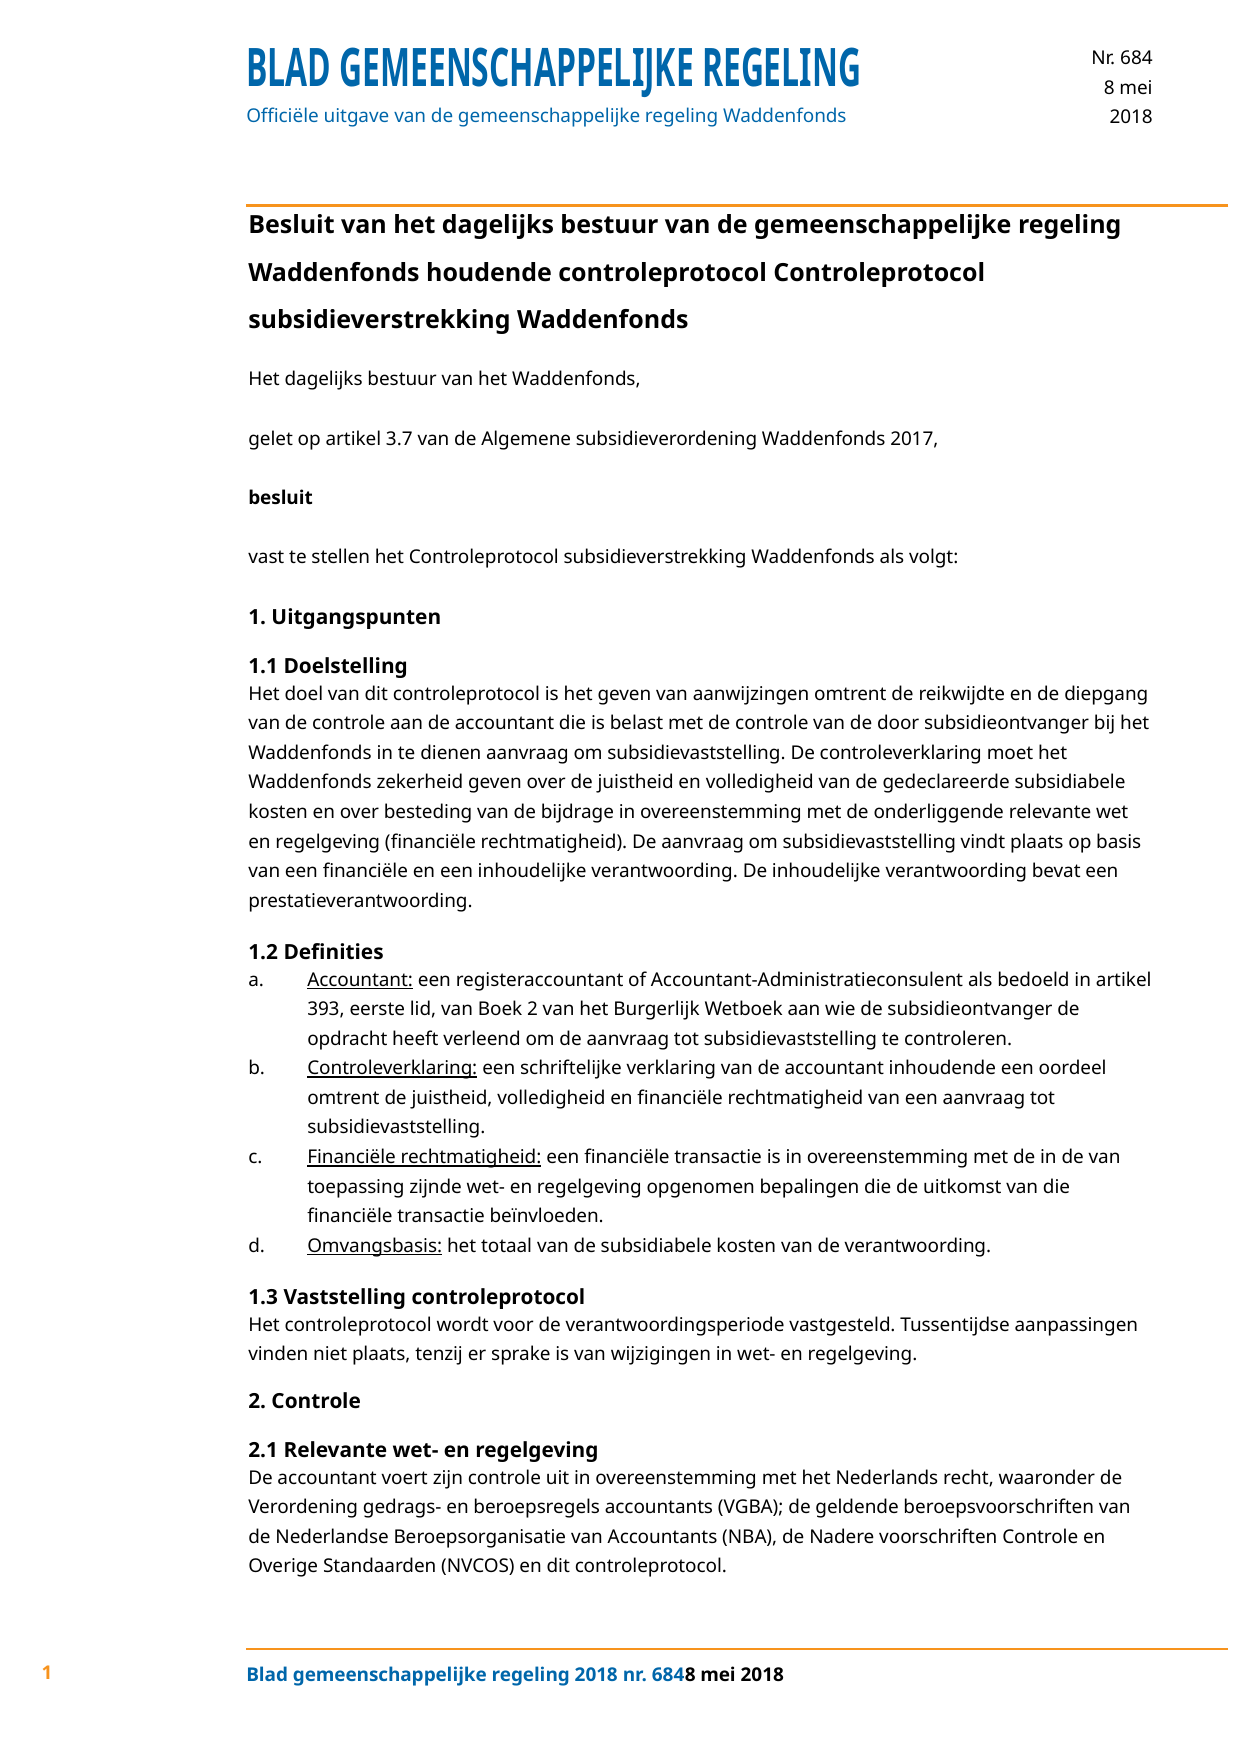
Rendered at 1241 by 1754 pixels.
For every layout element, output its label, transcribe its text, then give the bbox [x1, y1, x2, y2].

text Het dagelijks bestuur van het Waddenfonds, [248, 366, 1152, 391]
list Financiële rechtmatigheid: een financiële transactie is in overeenstemming met de in de van toepassing zijnde wet- en regelgeving opgenomen bepalingen die de uitkomst van die financiële transactie beïnvloeden. [248, 1143, 1152, 1228]
text 1. Uitgangspunten [248, 602, 1152, 631]
list Omvangsbasis: het totaal van de subsidiabele kosten van de verantwoording. [248, 1232, 1152, 1258]
picture [41, 47, 231, 172]
text 2. Controle [248, 1386, 1152, 1414]
text vast te stellen het Controleprotocol subsidieverstrekking Waddenfonds als volgt: [248, 543, 1152, 569]
text 2.1 Relevante wet- en regelgeving [248, 1435, 1152, 1464]
text De accountant voert zijn controle uit in overeenstemming met het Nederlands recht, waaronder de Verordening gedrags- en beroepsregels accountants (VGBA); de geldende beroepsvoorschriften van de Nederlandse Beroepsorganisatie van Accountants (NBA), de Nadere voorschriften Controle en Overige Standaarden (NVCOS) en dit controleprotocol. [248, 1464, 1152, 1578]
text 1.3 Vaststelling controleprotocol [248, 1282, 1152, 1311]
list Accountant: een registeraccountant of Accountant-Administratieconsulent als bedoeld in artikel 393, eerste lid, van Boek 2 van het Burgerlijk Wetboek aan wie de subsidieontvanger de opdracht heeft verleend om de aanvraag tot subsidievaststelling te controleren. [248, 966, 1152, 1051]
text Het doel van dit controleprotocol is het geven van aanwijzingen omtrent de reikwijdte en de diepgang van de controle aan de accountant die is belast met de controle van de door subsidieontvanger bij het Waddenfonds in te dienen aanvraag om subsidievaststelling. De controleverklaring moet het Waddenfonds zekerheid geven over de juistheid en volledigheid van de gedeclareerde subsidiabele kosten en over besteding van de bijdrage in overeenstemming met de onderliggende relevante wet en regelgeving (financiële rechtmatigheid). De aanvraag om subsidievaststelling vindt plaats op basis van een financiële en een inhoudelijke verantwoording. De inhoudelijke verantwoording bevat een prestatieverantwoording. [248, 680, 1152, 913]
list Controleverklaring: een schriftelijke verklaring van de accountant inhoudende een oordeel omtrent de juistheid, volledigheid en financiële rechtmatigheid van een aanvraag tot subsidievaststelling. [248, 1054, 1152, 1139]
text gelet op artikel 3.7 van de Algemene subsidieverordening Waddenfonds 2017, [248, 425, 1152, 450]
text Besluit van het dagelijks bestuur van de gemeenschappelijke regeling Waddenfonds houdende controleprotocol Controleprotocol subsidieverstrekking Waddenfonds [248, 207, 1152, 336]
text Het controleprotocol wordt voor de verantwoordingsperiode vastgesteld. Tussentijdse aanpassingen vinden niet plaats, tenzij er sprake is van wijzigingen in wet- en regelgeving. [248, 1311, 1152, 1366]
text besluit [248, 484, 1152, 509]
text 1.2 Definities [248, 937, 1152, 966]
text 1.1 Doelstelling [248, 651, 1152, 680]
